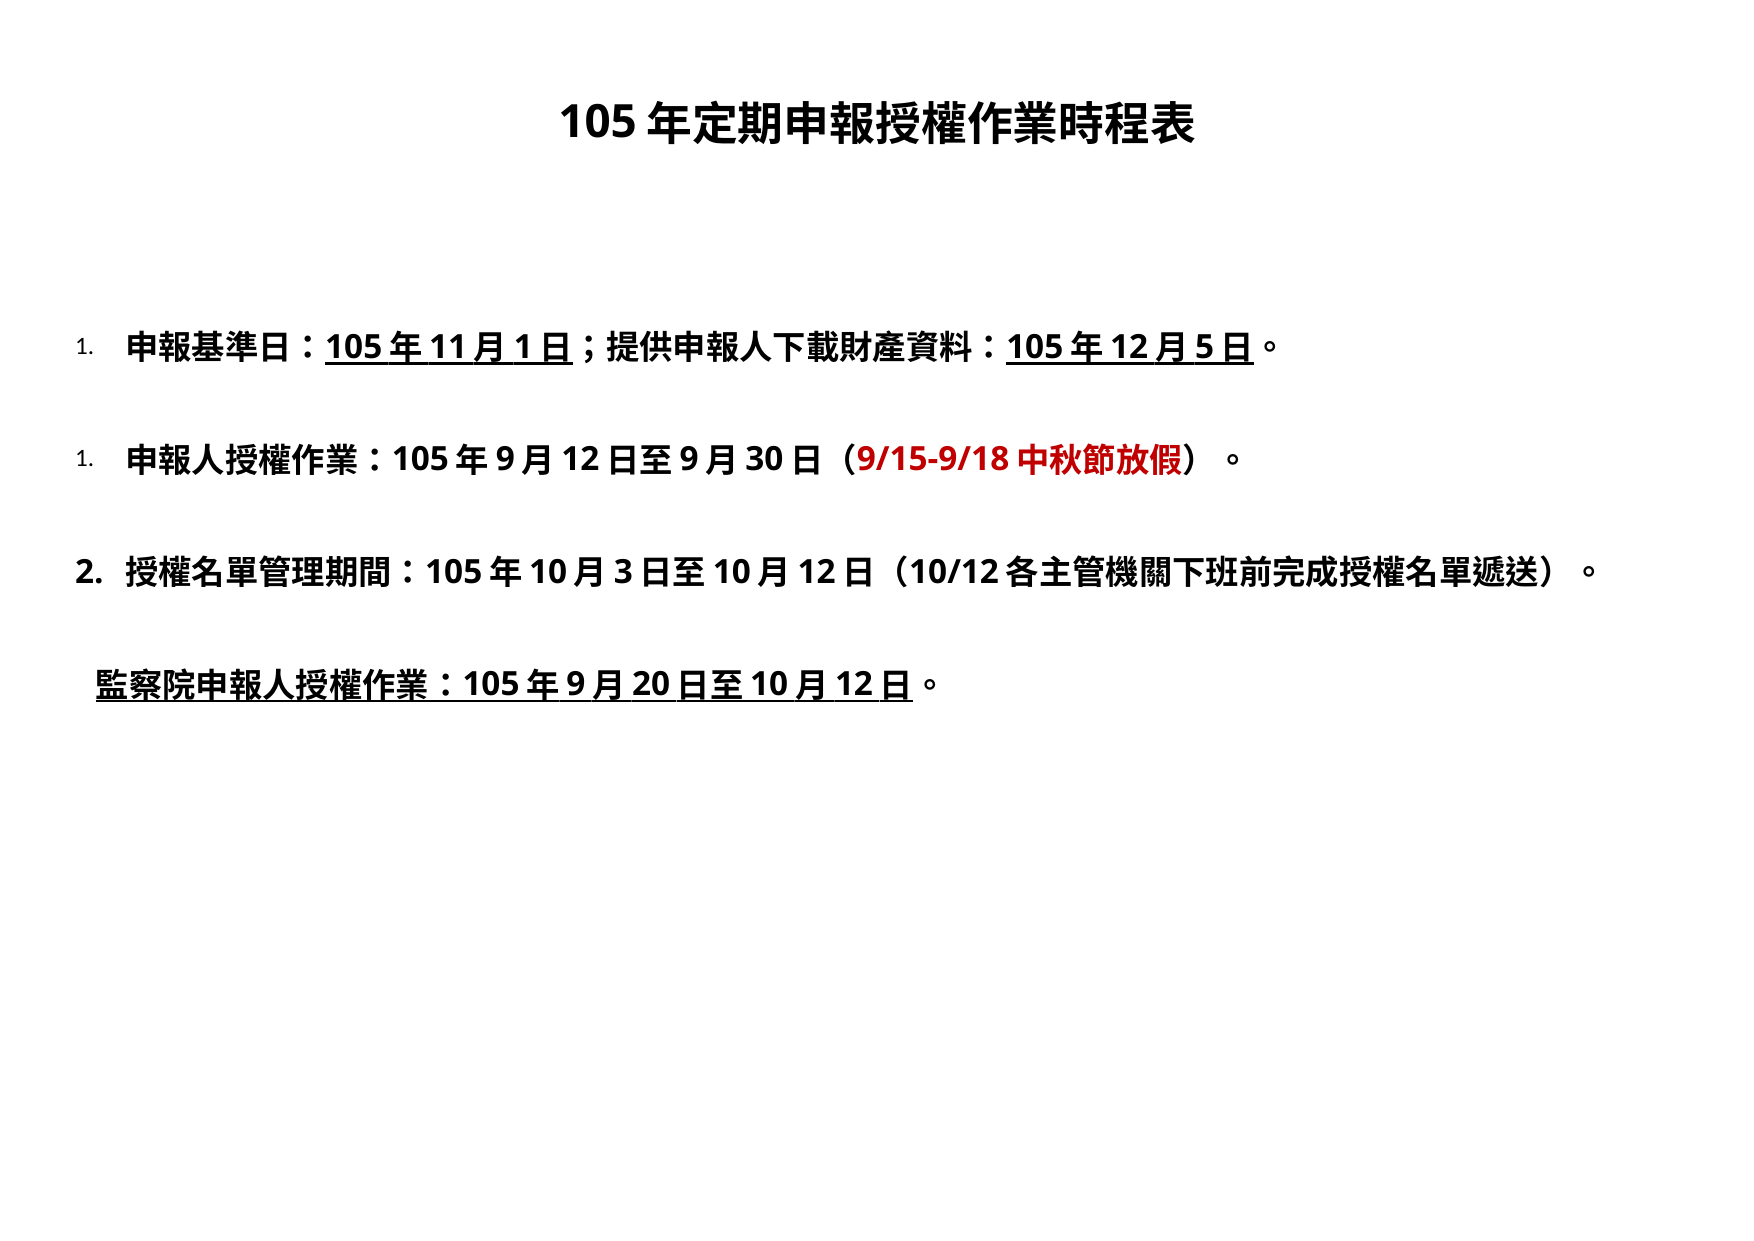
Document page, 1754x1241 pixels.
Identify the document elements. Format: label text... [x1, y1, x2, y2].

list 授權名單管理期間：105年10月3日至10月12日（10/12各主管機關下班前完成授權名單遞送）。 [75, 526, 1729, 601]
text 105年定期申報授權作業時程表 [75, 76, 1679, 151]
text 監察院申報人授權作業：105年9月20日至10月12日。 [96, 639, 1729, 714]
list 申報基準日：105年11月1日；提供申報人下載財產資料：105年12月5日。 [75, 301, 1729, 376]
list 申報人授權作業：105年9月12日至9月30日（9/15-9/18中秋節放假）。 [75, 414, 1729, 489]
